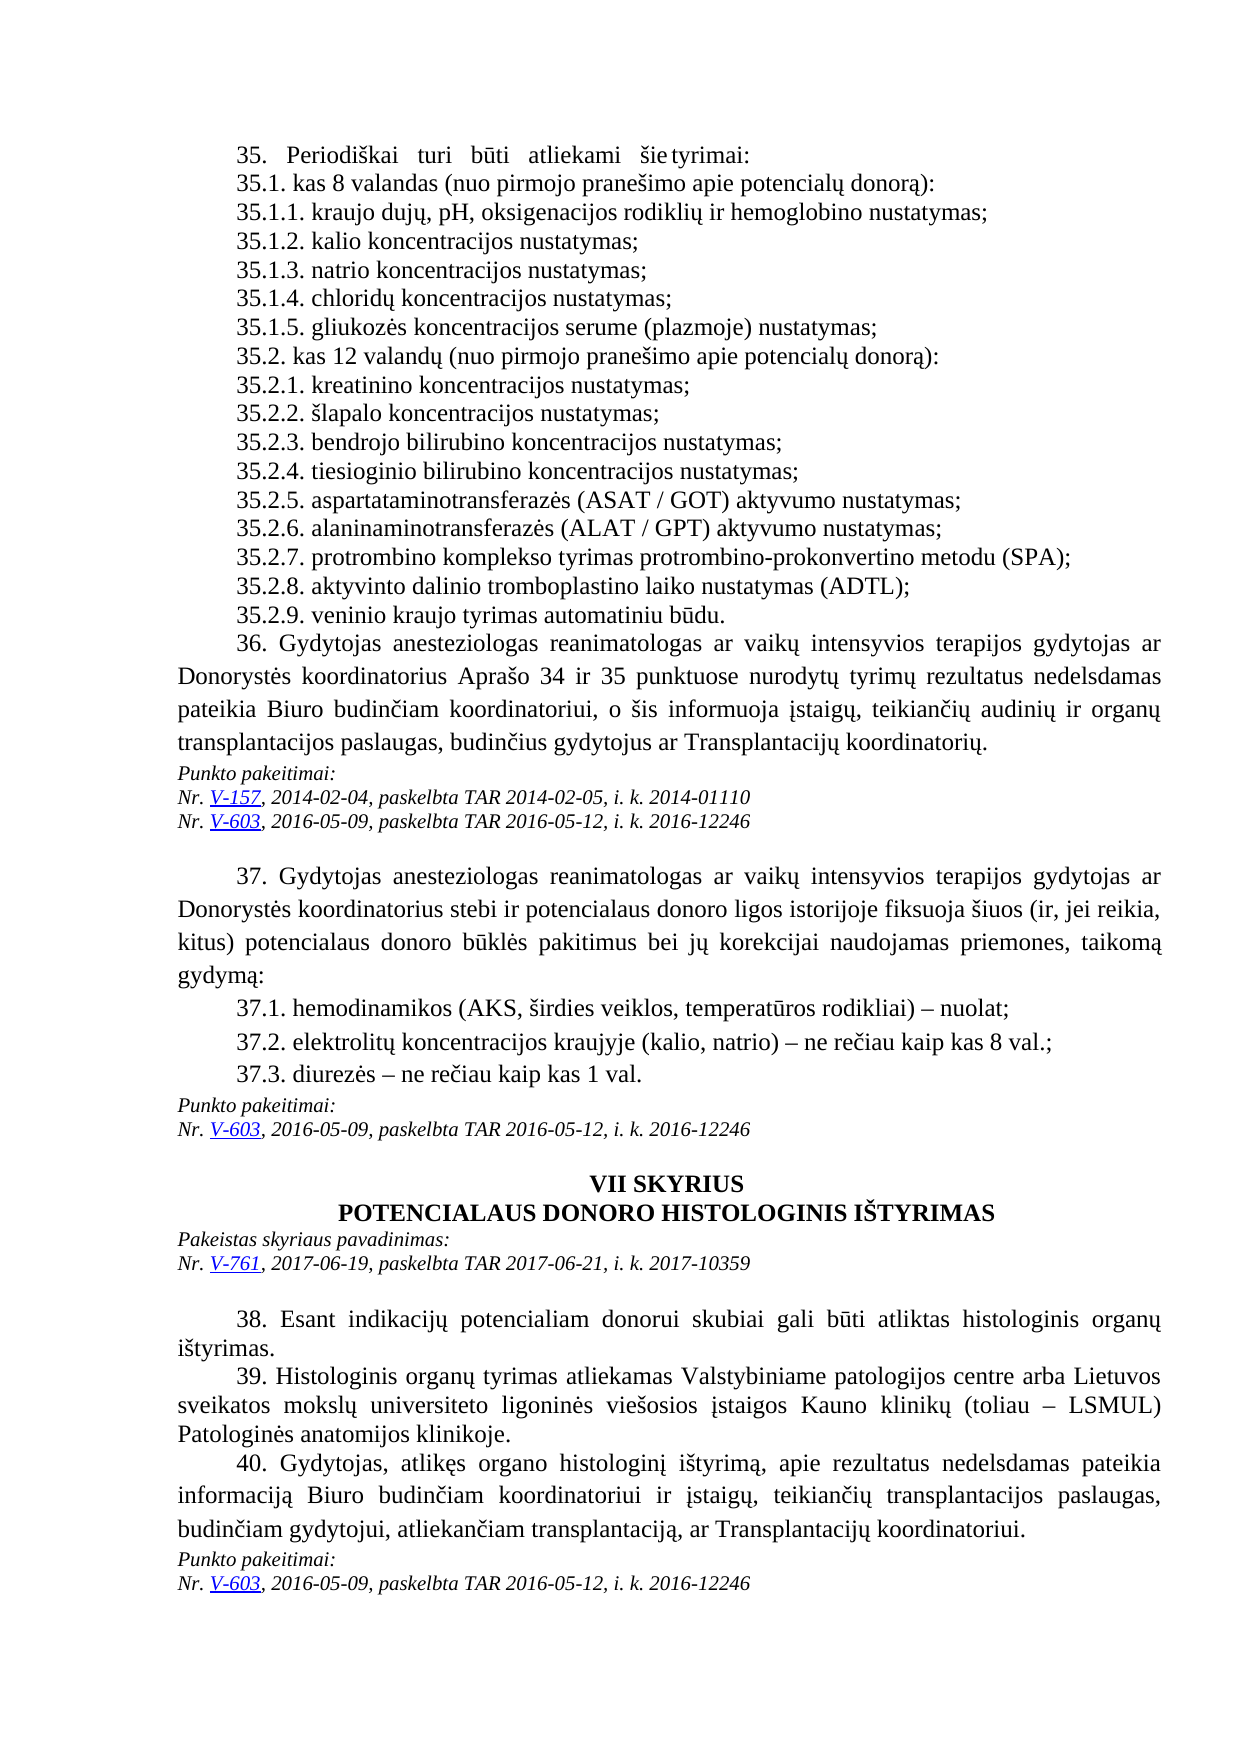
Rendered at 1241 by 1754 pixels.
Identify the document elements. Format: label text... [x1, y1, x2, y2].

text Pakeistas skyriaus pavadinimas: [177, 1227, 1162, 1251]
text 35.1. kas 8 valandas (nuo pirmojo pranešimo apie potencialų donorą): [177, 168, 1162, 197]
text 37.2. elektrolitų koncentracijos kraujyje (kalio, natrio) – ne rečiau kaip kas 8 val.; [177, 1027, 1162, 1055]
text 35.2.3. bendrojo bilirubino koncentracijos nustatymas; [177, 427, 1162, 456]
text Nr. V-157, 2014-02-04, paskelbta TAR 2014-02-05, i. k. 2014-01110 [177, 784, 1162, 809]
text 37. Gydytojas anesteziologas reanimatologas ar vaikų intensyvios terapijos gydytojas ar Donorystės koordinatorius stebi ir potencialaus donoro ligos istorijoje fiksuoja šiuos (ir, jei reikia, kitus) potencialaus donoro būklės pakitimus bei jų korekcijai naudojamas priemones, taikomą gydymą: [177, 861, 1162, 989]
text 35.2.1. kreatinino koncentracijos nustatymas; [177, 370, 1162, 398]
text 37.3. diurezės – ne rečiau kaip kas 1 val. [177, 1059, 1162, 1088]
text Nr. V-603, 2016-05-09, paskelbta TAR 2016-05-12, i. k. 2016-12246 [177, 1571, 1162, 1595]
text 35.2.2. šlapalo koncentracijos nustatymas; [177, 398, 1162, 427]
text 35.1.2. kalio koncentracijos nustatymas; [177, 226, 1162, 255]
text 39. Histologinis organų tyrimas atliekamas Valstybiniame patologijos centre arba Lietuvos sveikatos mokslų universiteto ligoninės viešosios įstaigos Kauno klinikų (toliau – LSMUL) Patologinės anatomijos klinikoje. [177, 1361, 1162, 1448]
text 35.2.7. protrombino komplekso tyrimas protrombino-prokonvertino metodu (SPA); [177, 542, 1162, 571]
text 35. Periodiškai turi būti atliekami šie tyrimai: [177, 140, 1162, 168]
text Nr. V-603, 2016-05-09, paskelbta TAR 2016-05-12, i. k. 2016-12246 [177, 809, 1162, 833]
text 35.1.5. gliukozės koncentracijos serume (plazmoje) nustatymas; [177, 312, 1162, 341]
text 35.1.1. kraujo dujų, pH, oksigenacijos rodiklių ir hemoglobino nustatymas; [177, 197, 1162, 226]
text 35.2. kas 12 valandų (nuo pirmojo pranešimo apie potencialų donorą): [177, 341, 1162, 370]
text Nr. V-603, 2016-05-09, paskelbta TAR 2016-05-12, i. k. 2016-12246 [177, 1117, 1162, 1141]
text 35.2.4. tiesioginio bilirubino koncentracijos nustatymas; [177, 456, 1162, 485]
text 35.1.3. natrio koncentracijos nustatymas; [177, 255, 1162, 283]
text 35.2.9. veninio kraujo tyrimas automatiniu būdu. [177, 600, 1162, 628]
text 36. Gydytojas anesteziologas reanimatologas ar vaikų intensyvios terapijos gydytojas ar Donorystės koordinatorius Aprašo 34 ir 35 punktuose nurodytų tyrimų rezultatus nedelsdamas pateikia Biuro budinčiam koordinatoriui, o šis informuoja įstaigų, teikiančių audinių ir organų transplantacijos paslaugas, budinčius gydytojus ar Transplantacijų koordinatorių. [177, 628, 1162, 756]
text Punkto pakeitimai: [177, 761, 1162, 784]
text 35.2.8. aktyvinto dalinio tromboplastino laiko nustatymas (ADTL); [177, 571, 1162, 600]
text 35.2.6. alaninaminotransferazės (ALAT / GPT) aktyvumo nustatymas; [177, 513, 1162, 542]
text Punkto pakeitimai: [177, 1093, 1162, 1117]
text 37.1. hemodinamikos (AKS, širdies veiklos, temperatūros rodikliai) – nuolat; [177, 993, 1162, 1022]
text 38. Esant indikacijų potencialiam donorui skubiai gali būti atliktas histologinis organų ištyrimas. [177, 1304, 1162, 1361]
text Nr. V-761, 2017-06-19, paskelbta TAR 2017-06-21, i. k. 2017-10359 [177, 1251, 1162, 1275]
text VII SKYRIUS POTENCIALAUS DONORO HISTOLOGINIS IŠTYRIMAS [177, 1169, 1162, 1227]
text 35.2.5. aspartataminotransferazės (ASAT / GOT) aktyvumo nustatymas; [177, 485, 1162, 513]
text 40. Gydytojas, atlikęs organo histologinį ištyrimą, apie rezultatus nedelsdamas pateikia informaciją Biuro budinčiam koordinatoriui ir įstaigų, teikiančių transplantacijos paslaugas, budinčiam gydytojui, atliekančiam transplantaciją, ar Transplantacijų koordinatoriui. [177, 1448, 1162, 1542]
text 35.1.4. chloridų koncentracijos nustatymas; [177, 283, 1162, 312]
text Punkto pakeitimai: [177, 1547, 1162, 1571]
